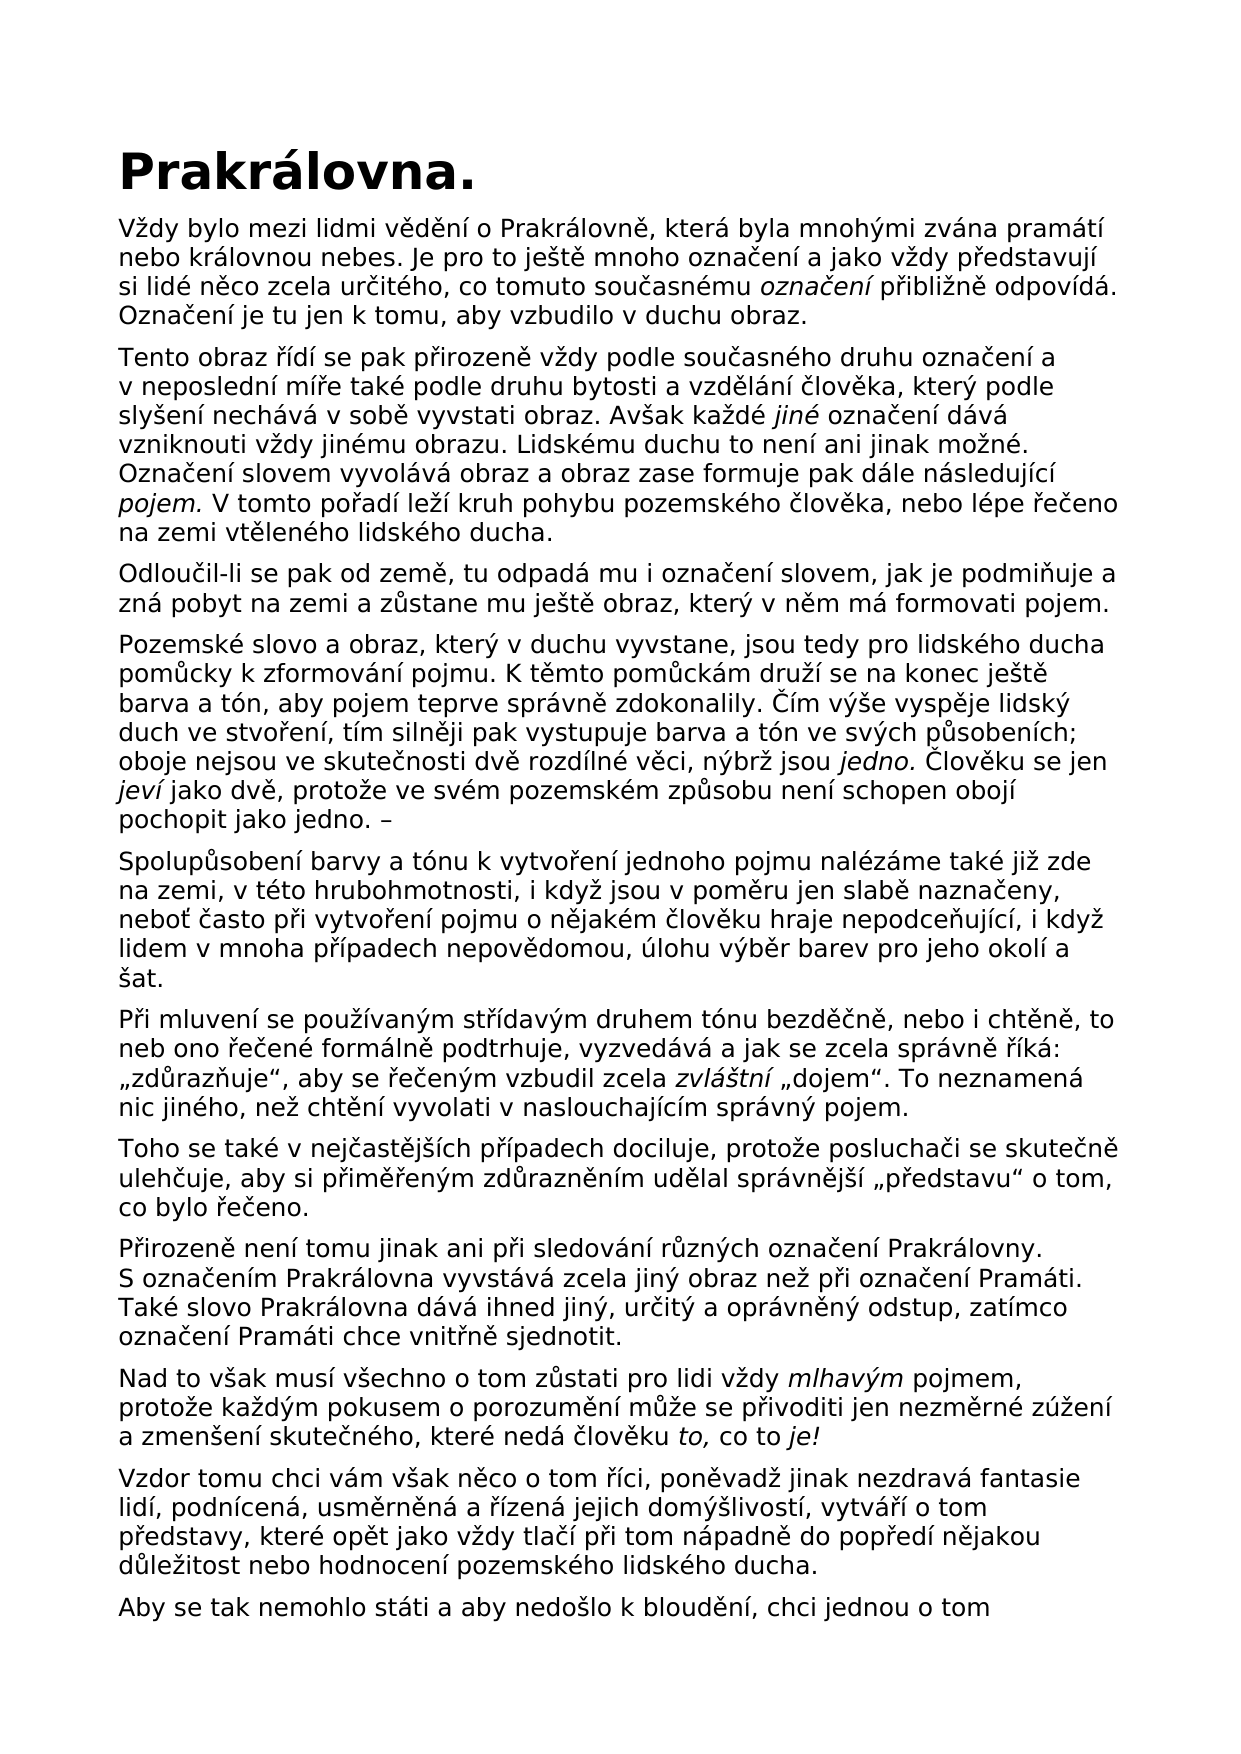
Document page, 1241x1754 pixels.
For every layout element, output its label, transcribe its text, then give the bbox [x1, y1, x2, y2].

text Vždy bylo mezi lidmi vědění o Prakrálovně, která byla mnohými zvána pramátí nebo královnou nebes. Je pro to ještě mnoho označení a jako vždy představují si lidé něco zcela určitého, co tomuto současnému označení přibližně odpovídá. Označení je tu jen k tomu, aby vzbudilo v duchu obraz. [118, 214, 1122, 331]
text Nad to však musí všechno o tom zůstati pro lidi vždy mlhavým pojmem, protože každým pokusem o porozumění může se přivoditi jen nezměrné zúžení a zmenšení skutečného, které nedá člověku to, co to je! [118, 1364, 1122, 1451]
text Tento obraz řídí se pak přirozeně vždy podle současného druhu označení a v neposlední míře také podle druhu bytosti a vzdělání člověka, který podle slyšení nechává v sobě vyvstati obraz. Avšak každé jiné označení dává vzniknouti vždy jinému obrazu. Lidskému duchu to není ani jinak možné. Označení slovem vyvolává obraz a obraz zase formuje pak dále následující pojem. V tomto pořadí leží kruh pohybu pozemského člověka, nebo lépe řečeno na zemi vtěleného lidského ducha. [118, 343, 1122, 547]
text Vzdor tomu chci vám však něco o tom říci, poněvadž jinak nezdravá fantasie lidí, podnícená, usměrněná a řízená jejich domýšlivostí, vytváří o tom představy, které opět jako vždy tlačí při tom nápadně do popředí nějakou důležitost nebo hodnocení pozemského lidského ducha. [118, 1464, 1122, 1581]
text Odloučil-li se pak od země, tu odpadá mu i označení slovem, jak je podmiňuje a zná pobyt na zemi a zůstane mu ještě obraz, který v něm má formovati pojem. [118, 560, 1122, 618]
subtitle Prakrálovna. [118, 143, 1122, 201]
text Pozemské slovo a obraz, který v duchu vyvstane, jsou tedy pro lidského ducha pomůcky k zformování pojmu. K těmto pomůckám druží se na konec ještě barva a tón, aby pojem teprve správně zdokonalily. Čím výše vyspěje lidský duch ve stvoření, tím silněji pak vystupuje barva a tón ve svých působeních; oboje nejsou ve skutečnosti dvě rozdílné věci, nýbrž jsou jedno. Člověku se jen jeví jako dvě, protože ve svém pozemském způsobu není schopen obojí pochopit jako jedno. – [118, 631, 1122, 835]
text Aby se tak nemohlo státi a aby nedošlo k bloudění, chci jednou o tom [118, 1593, 1122, 1622]
text Přirozeně není tomu jinak ani při sledování různých označení Prakrálovny. S označením Prakrálovna vyvstává zcela jiný obraz než při označení Pramáti. Také slovo Prakrálovna dává ihned jiný, určitý a oprávněný odstup, zatímco označení Pramáti chce vnitřně sjednotit. [118, 1235, 1122, 1351]
text Spolupůsobení barvy a tónu k vytvoření jednoho pojmu nalézáme také již zde na zemi, v této hrubohmotnosti, i když jsou v poměru jen slabě naznačeny, neboť často při vytvoření pojmu o nějakém člověku hraje nepodceňující, i když lidem v mnoha případech nepovědomou, úlohu výběr barev pro jeho okolí a šat. [118, 847, 1122, 993]
text Toho se také v nejčastějších případech dociluje, protože posluchači se skutečně ulehčuje, aby si přiměřeným zdůrazněním udělal správnější „představu“ o tom, co bylo řečeno. [118, 1135, 1122, 1222]
text Při mluvení se používaným střídavým druhem tónu bezděčně, nebo i chtěně, to neb ono řečené formálně podtrhuje, vyzvedává a jak se zcela správně říká: „zdůrazňuje“, aby se řečeným vzbudil zcela zvláštní „dojem“. To neznamená nic jiného, než chtění vyvolati v naslouchajícím správný pojem. [118, 1006, 1122, 1122]
